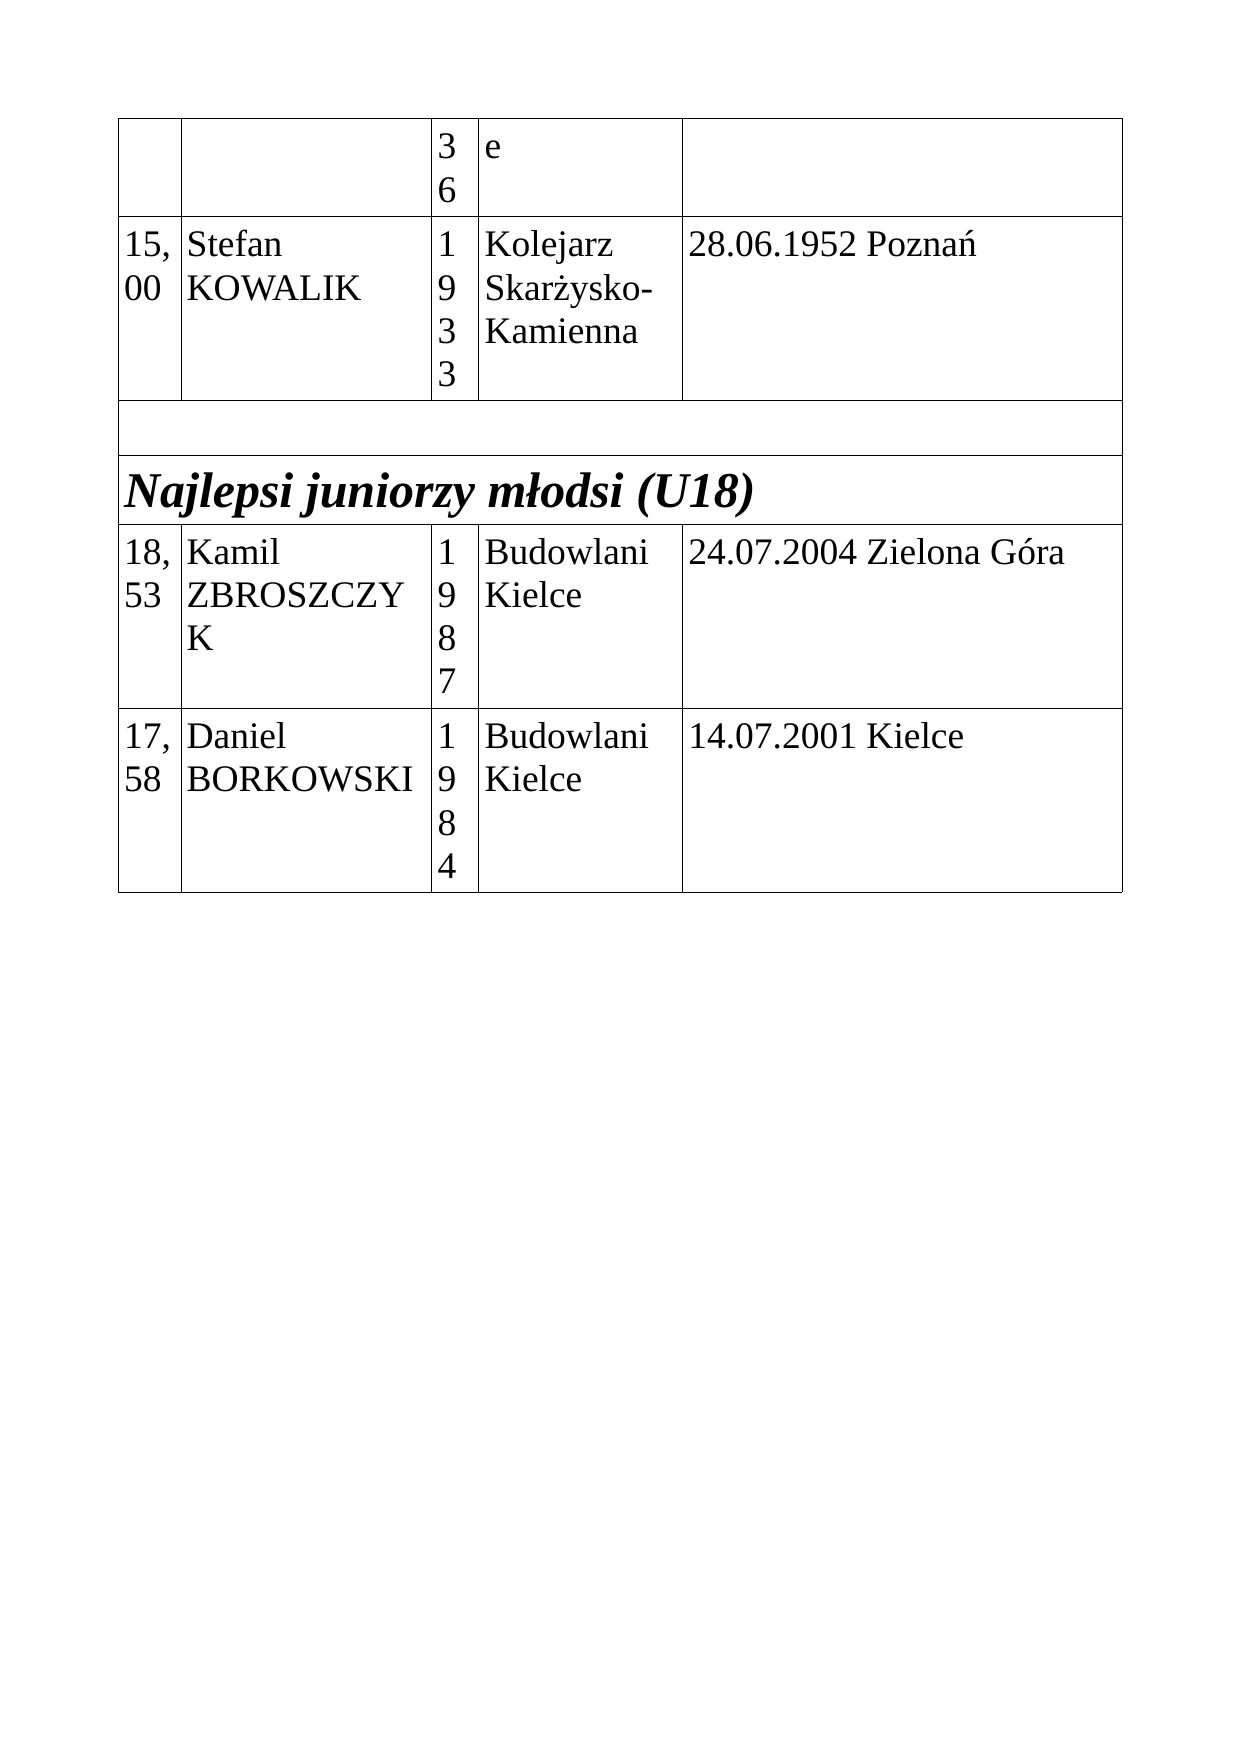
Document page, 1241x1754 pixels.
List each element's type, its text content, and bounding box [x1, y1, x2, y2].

table_cell [683, 119, 1122, 216]
table_cell 24.07.2004 Zielona Góra [683, 525, 1122, 708]
table_cell 36 [432, 119, 478, 216]
table_cell e [479, 119, 682, 216]
table_cell Budowlani Kielce [479, 525, 682, 708]
table_cell 17,58 [119, 709, 181, 892]
table_cell 1987 [432, 525, 478, 708]
table_cell [119, 119, 181, 216]
table_cell 18,53 [119, 525, 181, 708]
table_cell 1984 [432, 709, 478, 892]
table_cell 1933 [432, 217, 478, 400]
table_cell Kamil ZBROSZCZYK [182, 525, 431, 708]
table_cell 28.06.1952 Poznań [683, 217, 1122, 400]
table_cell Kolejarz Skarżysko-Kamienna [479, 217, 682, 400]
table_cell Daniel BORKOWSKI [182, 709, 431, 892]
table_cell [119, 401, 1122, 455]
table_cell 15,00 [119, 217, 181, 400]
table_cell [182, 119, 431, 216]
table_cell 14.07.2001 Kielce [683, 709, 1122, 892]
table_cell Stefan KOWALIK [182, 217, 431, 400]
table_cell Budowlani Kielce [479, 709, 682, 892]
table_cell Najlepsi juniorzy młodsi (U18) [119, 456, 1122, 524]
